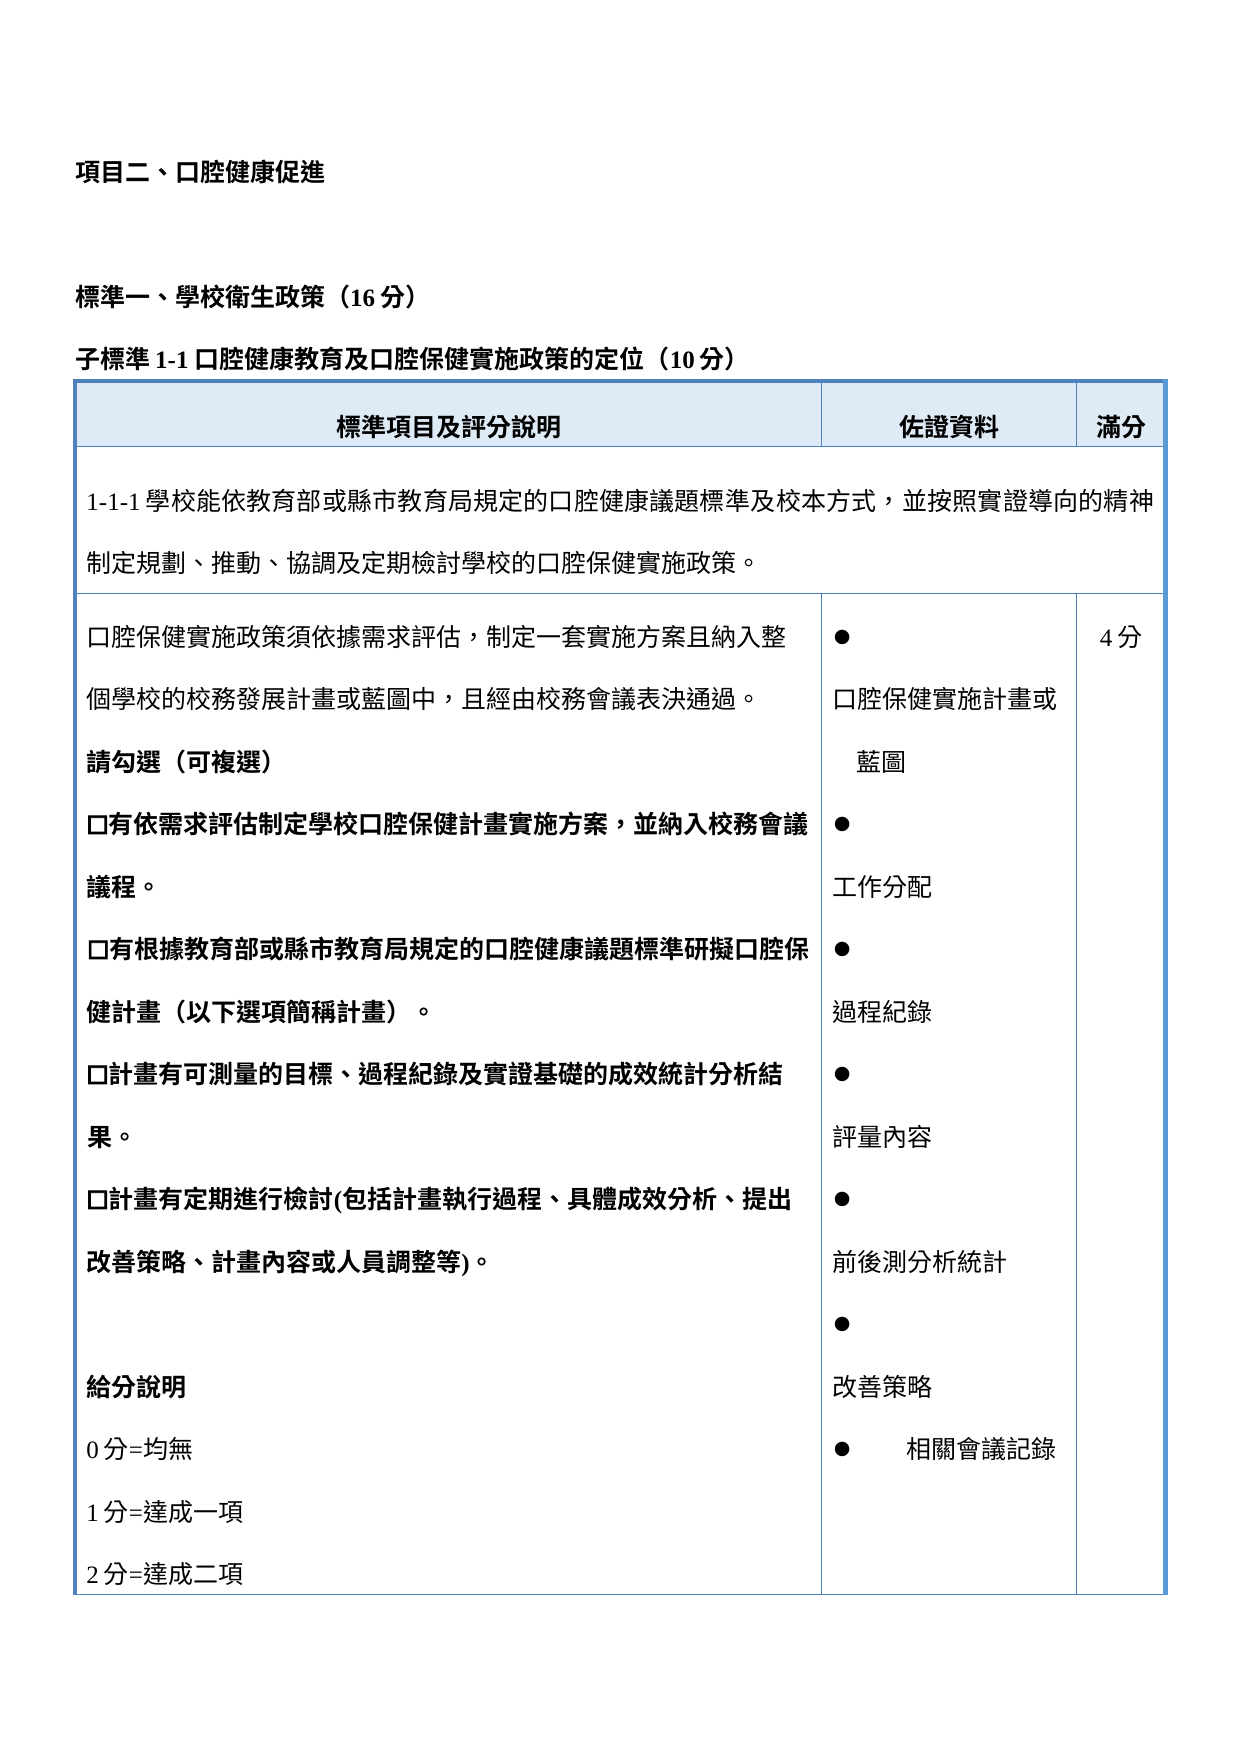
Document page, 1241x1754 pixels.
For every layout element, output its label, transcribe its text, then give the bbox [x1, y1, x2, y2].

table_cell 口腔保健實施政策須依據需求評估，制定一套實施方案且納入整個學校的校務發展計畫或藍圖中，且經由校務會議表決通過。 請勾選（可複選） 有依需求評估制定學校口腔保健計畫實施方案，並納入校務會議議程。 有根據教育部或縣市教育局規定的口腔健康議題標準研擬口腔保健計畫（以下選項簡稱計畫）。 計畫有可測量的目標、過程紀錄及實證基礎的成效統計分析結果。 計畫有定期進行檢討(包括計畫執行過程、具體成效分析、提出改善策略、計畫內容或人員調整等)。 給分說明 0分=均無 1分=達成一項 2分=達成二項 [77, 594, 821, 1594]
table_header 標準項目及評分說明 [77, 383, 821, 446]
text 標準一、學校衛生政策（16分） [75, 254, 1165, 316]
table_cell 口腔保健實施計畫或藍圖 工作分配 過程紀錄 評量內容 前後測分析統計 改善策略 相關會議記錄 [822, 594, 1076, 1594]
table_cell 4分 [1077, 594, 1163, 1594]
text 子標準1-1 口腔健康教育及口腔保健實施政策的定位（10分） [75, 316, 1165, 379]
text 項目二、口腔健康促進 [75, 129, 1165, 191]
table_header 佐證資料 [822, 383, 1076, 446]
table_header 滿分 [1077, 383, 1163, 446]
table_cell 1-1-1學校能依教育部或縣市教育局規定的口腔健康議題標準及校本方式，並按照實證導向的精神制定規劃、推動、協調及定期檢討學校的口腔保健實施政策。 [77, 447, 1163, 593]
